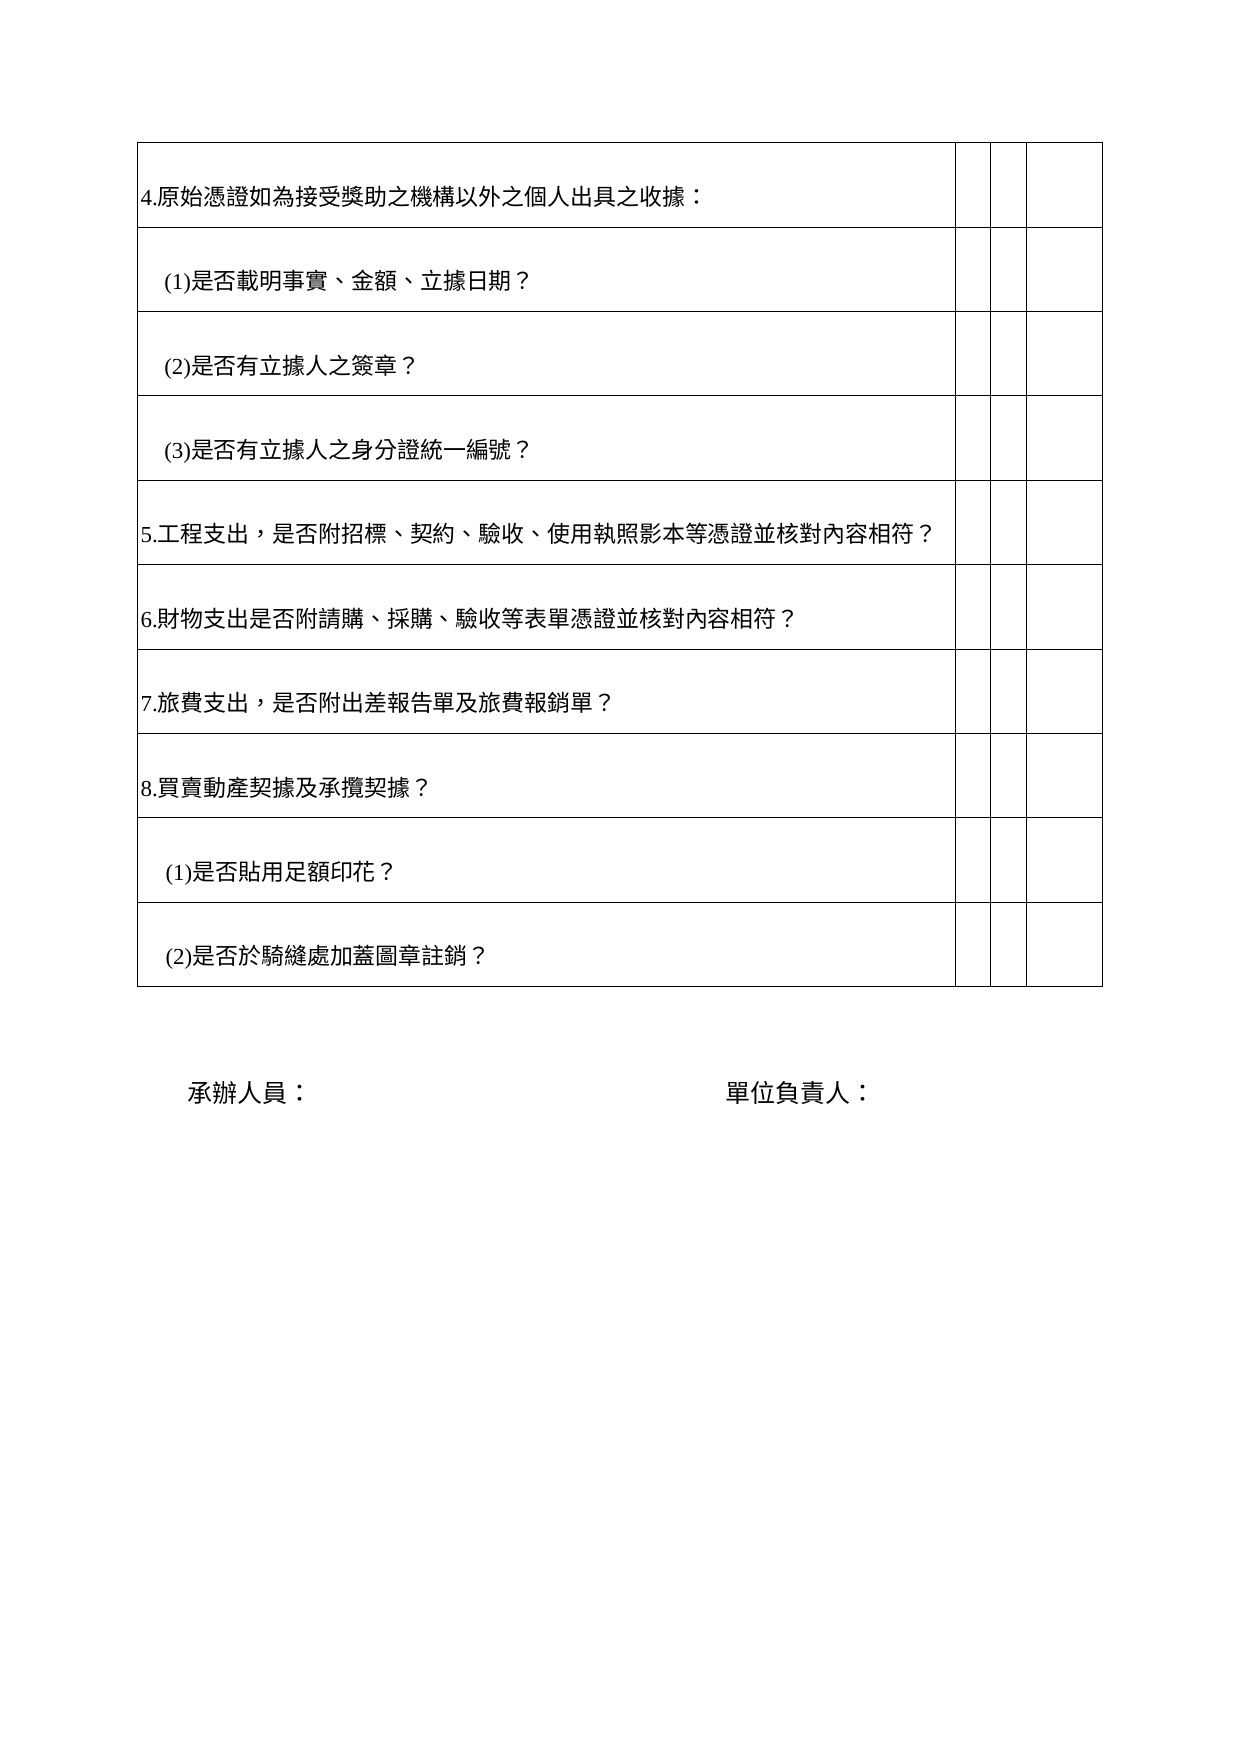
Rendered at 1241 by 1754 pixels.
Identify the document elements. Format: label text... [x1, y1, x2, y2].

table_cell [991, 734, 1026, 817]
table_cell [991, 650, 1026, 733]
table_cell [991, 143, 1026, 227]
table_cell [956, 818, 990, 902]
table_cell [1027, 734, 1102, 817]
table_cell [1027, 903, 1102, 986]
table_cell [956, 650, 990, 733]
table_cell [956, 734, 990, 817]
table_cell [956, 312, 990, 395]
table_cell 6.財物支出是否附請購、採購、驗收等表單憑證並核對內容相符？ [138, 565, 955, 648]
text 承辦人員： 單位負責人： [187, 1049, 1053, 1112]
table_cell 4.原始憑證如為接受獎助之機構以外之個人出具之收據： [138, 143, 955, 227]
table_cell [1027, 565, 1102, 648]
table_cell (2)是否於騎縫處加蓋圖章註銷？ [138, 903, 955, 986]
table_cell [991, 481, 1026, 564]
table_cell [956, 565, 990, 648]
table_cell [956, 396, 990, 480]
table_cell [991, 565, 1026, 648]
table_cell [956, 481, 990, 564]
table_cell [1027, 650, 1102, 733]
table_cell [1027, 481, 1102, 564]
table_cell [1027, 818, 1102, 902]
table_cell [1027, 396, 1102, 480]
table_cell 8.買賣動產契據及承攬契據？ [138, 734, 955, 817]
table_cell [956, 143, 990, 227]
table_cell [1027, 312, 1102, 395]
table_cell (1)是否貼用足額印花？ [138, 818, 955, 902]
table_cell 7.旅費支出，是否附出差報告單及旅費報銷單？ [138, 650, 955, 733]
table_cell (1)是否載明事實、金額、立據日期？ [138, 228, 955, 311]
table_cell [991, 903, 1026, 986]
table_cell [1027, 143, 1102, 227]
table_cell [991, 312, 1026, 395]
table_cell [991, 396, 1026, 480]
table_cell (3)是否有立據人之身分證統一編號？ [138, 396, 955, 480]
table_cell [956, 228, 990, 311]
table_cell [991, 818, 1026, 902]
table_cell [1027, 228, 1102, 311]
table_cell 5.工程支出，是否附招標、契約、驗收、使用執照影本等憑證並核對內容相符？ [138, 481, 955, 564]
table_cell [956, 903, 990, 986]
table_cell [991, 228, 1026, 311]
table_cell (2)是否有立據人之簽章？ [138, 312, 955, 395]
